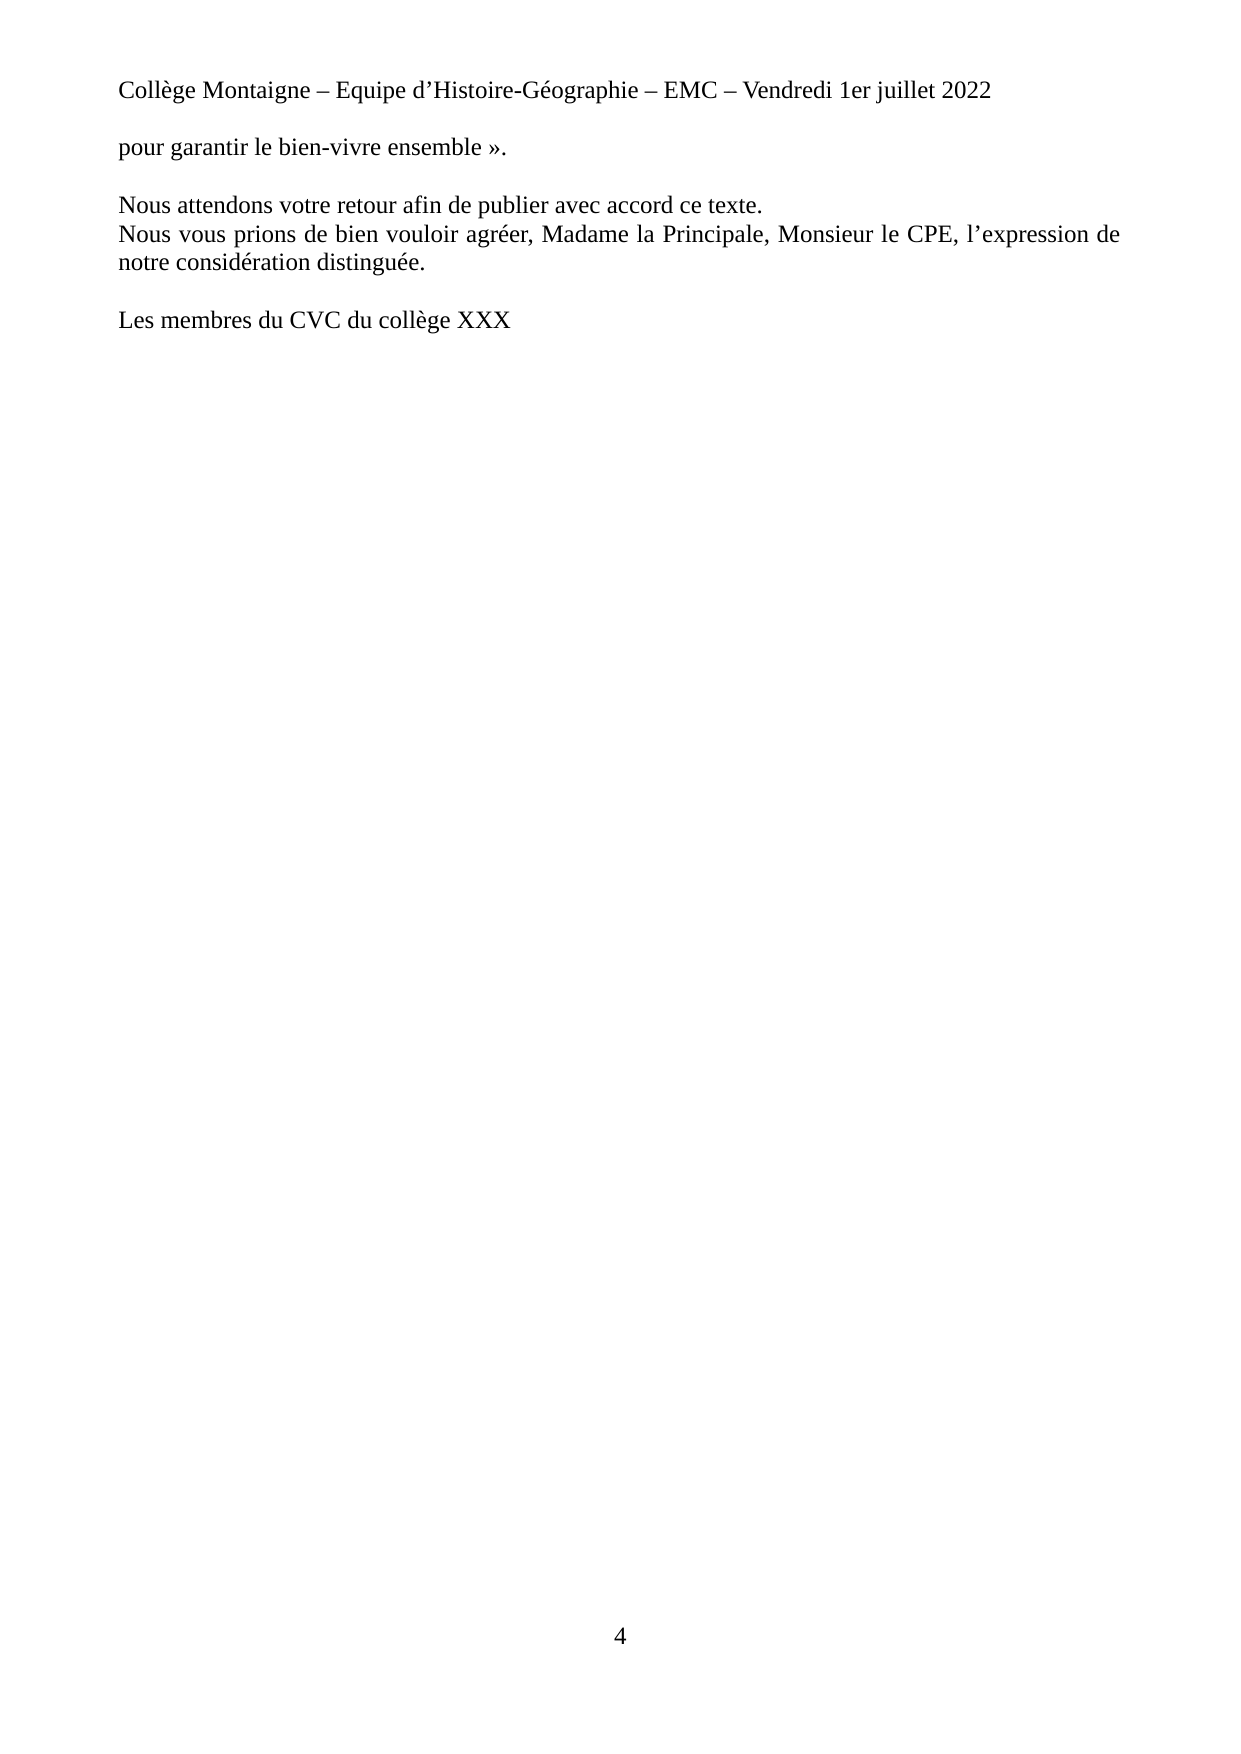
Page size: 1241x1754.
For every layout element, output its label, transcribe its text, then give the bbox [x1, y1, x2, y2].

text Nous vous prions de bien vouloir agréer, Madame la Principale, Monsieur le CPE, l’expression de notre considération distinguée. [118, 219, 1122, 276]
text Les membres du CVC du collège XXX [118, 305, 1122, 334]
text Nous attendons votre retour afin de publier avec accord ce texte. [118, 190, 1122, 219]
text pour garantir le bien-vivre ensemble ». [118, 132, 1122, 161]
